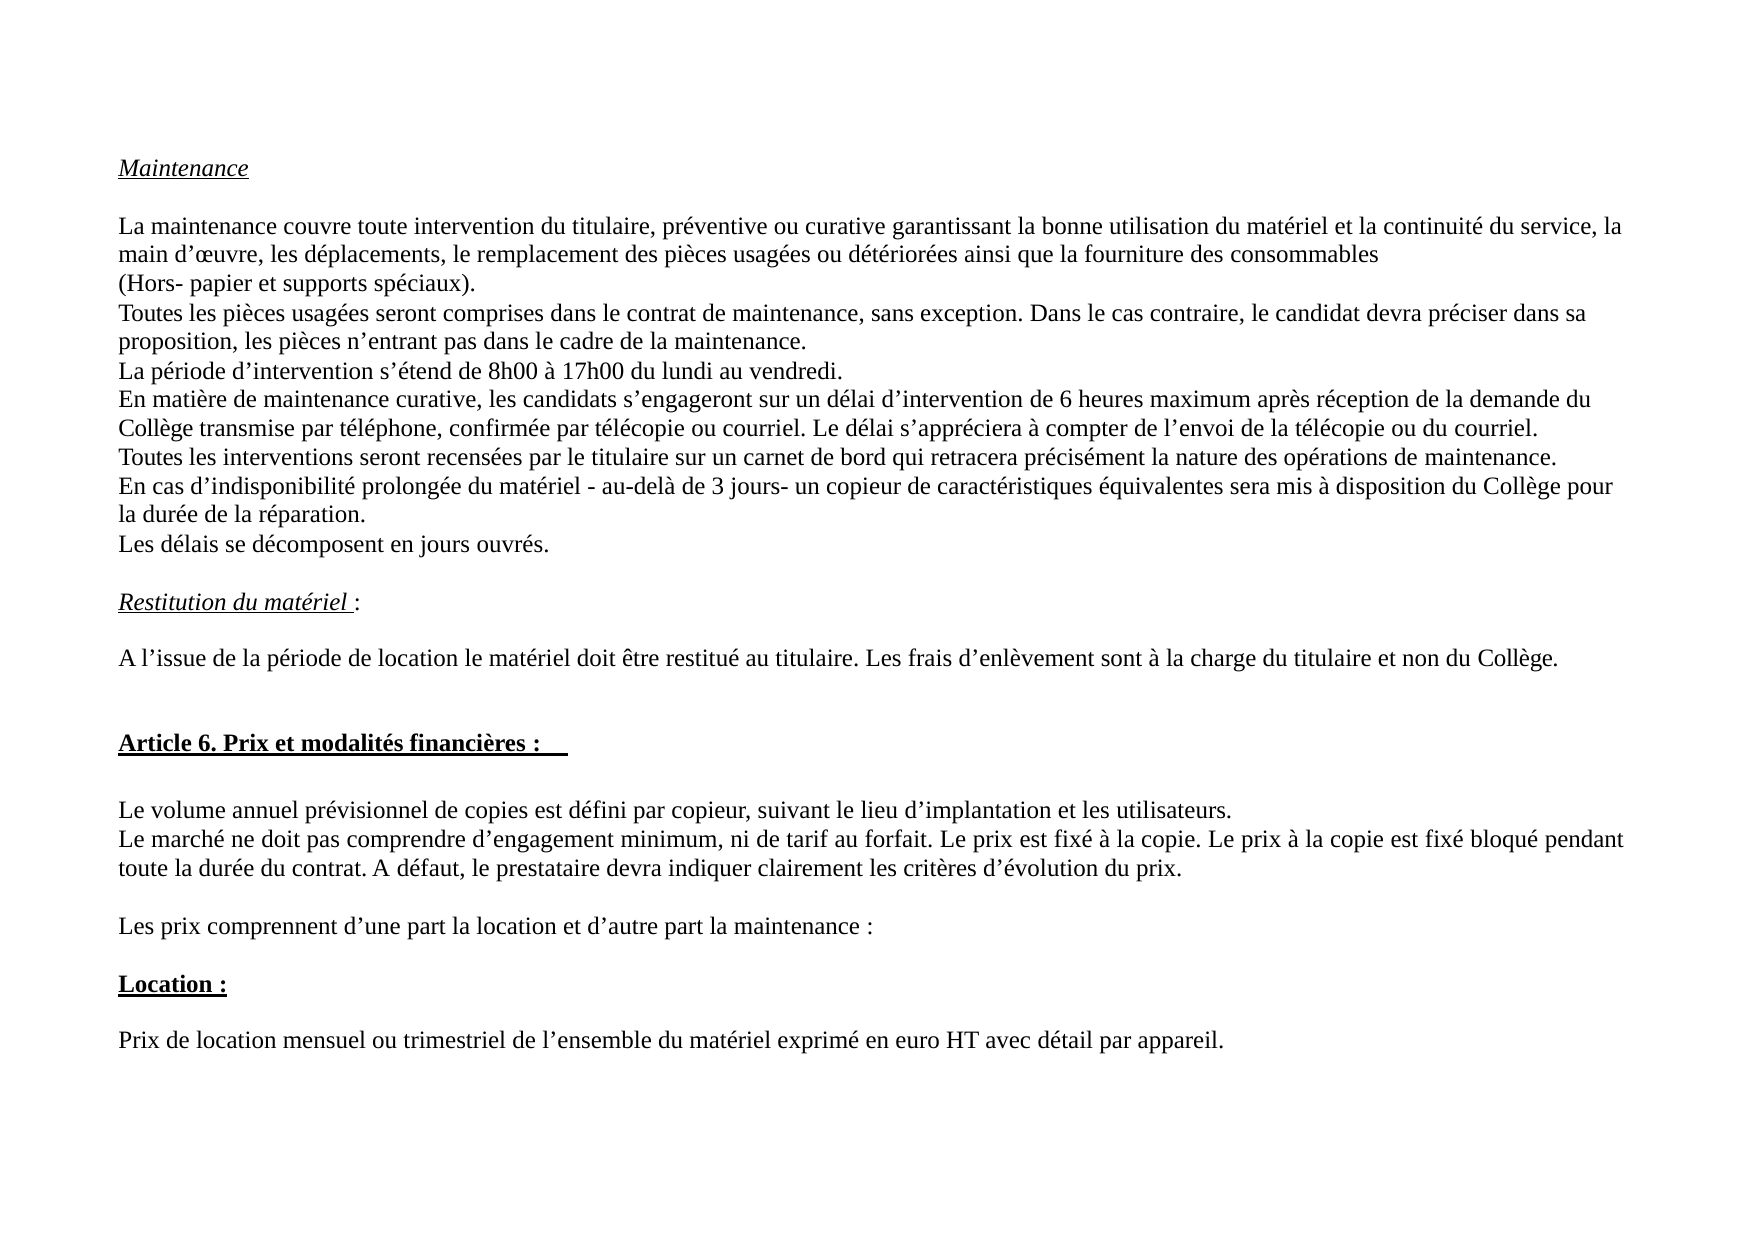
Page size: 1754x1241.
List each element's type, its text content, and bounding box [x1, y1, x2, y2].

text Article 6. Prix et modalités financières : [118, 728, 1627, 757]
text La période d’intervention s’étend de 8h00 à 17h00 du lundi au vendredi. [118, 356, 1627, 384]
text En cas d’indisponibilité prolongée du matériel - au-delà de 3 jours- un copieur de caractéristiques équivalentes sera mis à disposition du Collège pour la durée de la réparation. [118, 471, 1627, 528]
text Le marché ne doit pas comprendre d’engagement minimum, ni de tarif au forfait. Le prix est fixé à la copie. Le prix à la copie est fixé bloqué pendant toute la durée du contrat. A défaut, le prestataire devra indiquer clairement les critères d’évolution du prix. [118, 824, 1627, 881]
text Prix de location mensuel ou trimestriel de l’ensemble du matériel exprimé en euro HT avec détail par appareil. [118, 1026, 1627, 1054]
text Toutes les pièces usagées seront comprises dans le contrat de maintenance, sans exception. Dans le cas contraire, le candidat devra préciser dans sa proposition, les pièces n’entrant pas dans le cadre de la maintenance. [118, 298, 1627, 355]
text Restitution du matériel : [118, 587, 1627, 615]
text (Hors- papier et supports spéciaux). [118, 268, 1627, 297]
text Location : [118, 969, 1627, 998]
text Le volume annuel prévisionnel de copies est défini par copieur, suivant le lieu d’implantation et les utilisateurs. [118, 795, 1627, 824]
text Les prix comprennent d’une part la location et d’autre part la maintenance : [118, 911, 1627, 939]
text Toutes les interventions seront recensées par le titulaire sur un carnet de bord qui retracera précisément la nature des opérations de maintenance. [118, 442, 1627, 471]
text Les délais se décomposent en jours ouvrés. [118, 529, 1627, 558]
text Maintenance [118, 153, 1627, 182]
text En matière de maintenance curative, les candidats s’engageront sur un délai d’intervention de 6 heures maximum après réception de la demande du Collège transmise par téléphone, confirmée par télécopie ou courriel. Le délai s’appréciera à compter de l’envoi de la télécopie ou du courriel. [118, 384, 1627, 442]
text A l’issue de la période de location le matériel doit être restitué au titulaire. Les frais d’enlèvement sont à la charge du titulaire et non du Collège. [118, 643, 1627, 672]
text La maintenance couvre toute intervention du titulaire, préventive ou curative garantissant la bonne utilisation du matériel et la continuité du service, la main d’œuvre, les déplacements, le remplacement des pièces usagées ou détériorées ainsi que la fourniture des consommables [118, 211, 1627, 268]
